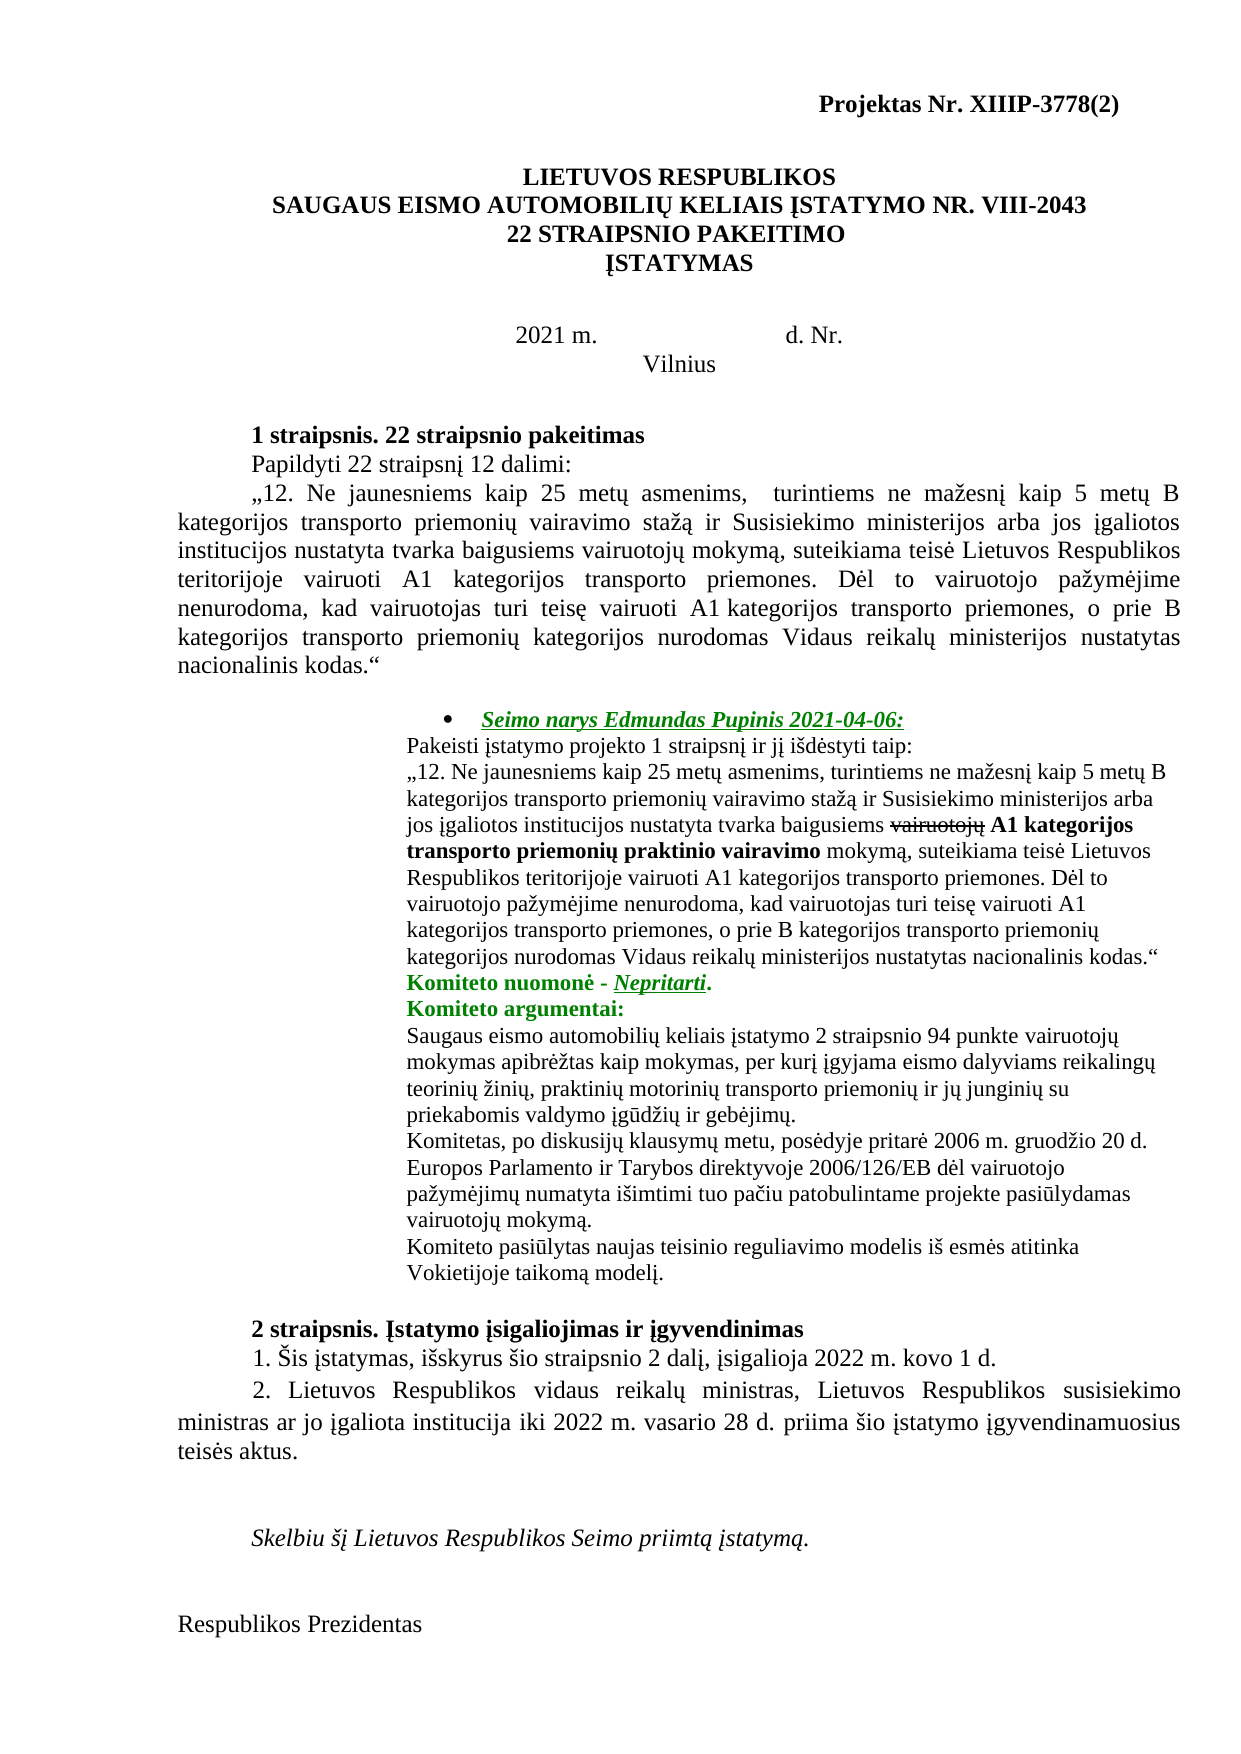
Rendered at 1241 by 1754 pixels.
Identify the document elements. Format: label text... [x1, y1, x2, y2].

text Respublikos Prezidentas [177, 1609, 1181, 1638]
table_cell [214, 133, 556, 162]
table_cell [731, 133, 1144, 162]
text Papildyti 22 straipsnį 12 dalimi: [177, 449, 1181, 478]
text 2. Lietuvos Respublikos vidaus reikalų ministras, Lietuvos Respublikos susisiekimo ministras ar jo įgaliota institucija iki 2022 m. vasario 28 d. priima šio įstatymo įgyvendinamuosius teisės aktus. [177, 1372, 1181, 1465]
table_cell [556, 133, 731, 162]
text ĮSTATYMAS [177, 248, 1181, 277]
text „12. Ne jaunesniems kaip 25 metų asmenims, turintiems ne mažesnį kaip 5 metų B kategorijos transporto priemonių vairavimo stažą ir Susisiekimo ministerijos arba jos įgaliotos institucijos nustatyta tvarka baigusiems vairuotojų mokymą, suteikiama teisė Lietuvos Respublikos teritorijoje vairuoti A1 kategorijos transporto priemones. Dėl to vairuotojo pažymėjime nenurodoma, kad vairuotojas turi teisę vairuoti A1 kategorijos transporto priemones, o prie B kategorijos transporto priemonių kategorijos nurodomas Vidaus reikalų ministerijos nustatytas nacionalinis kodas.“ [177, 478, 1181, 679]
text Komiteto argumentai: [406, 996, 1181, 1022]
text Pakeisti įstatymo projekto 1 straipsnį ir jį išdėstyti taip: [406, 732, 1181, 758]
text Skelbiu šį Lietuvos Respublikos Seimo priimtą įstatymą. [177, 1523, 1181, 1551]
text Komiteto nuomonė - Nepritarti. [406, 969, 1181, 996]
text 2 straipsnis. Įstatymo įsigaliojimas ir įgyvendinimas [177, 1314, 1181, 1343]
text 1. Šis įstatymas, išskyrus šio straipsnio 2 dalį, įsigalioja 2022 m. kovo 1 d. [177, 1343, 1181, 1372]
text Komitetas, po diskusijų klausymų metu, posėdyje pritarė 2006 m. gruodžio 20 d. Europos Parlamento ir Tarybos direktyvoje 2006/126/EB dėl vairuotojo pažymėjimų numatyta išimtimi tuo pačiu patobulintame projekte pasiūlydamas vairuotojų mokymą. [406, 1127, 1181, 1233]
text Saugaus eismo automobilių keliais įstatymo 2 straipsnio 94 punkte vairuotojų mokymas apibrėžtas kaip mokymas, per kurį įgyjama eismo dalyviams reikalingų teorinių žinių, praktinių motorinių transporto priemonių ir jų junginių su priekabomis valdymo įgūdžių ir gebėjimų. [406, 1022, 1181, 1127]
text 22 STRAIPSNIO PAKEITIMO [177, 219, 1181, 248]
table_header [556, 89, 731, 133]
text LIETUVOS RESPUBLIKOS [177, 162, 1181, 191]
text 1 straipsnis. 22 straipsnio pakeitimas [177, 421, 1181, 449]
text 2021 m. d. Nr. [177, 320, 1181, 349]
text SAUGAUS EISMO AUTOMOBILIŲ KELIAIS ĮSTATYMO NR. VIII-2043 [177, 191, 1181, 219]
table_header Projektas Nr. XIIIP-3778(2) [731, 89, 1144, 133]
list Seimo narys Edmundas Pupinis 2021-04-06: [444, 706, 1181, 732]
text „12. Ne jaunesniems kaip 25 metų asmenims, turintiems ne mažesnį kaip 5 metų B kategorijos transporto priemonių vairavimo stažą ir Susisiekimo ministerijos arba jos įgaliotos institucijos nustatyta tvarka baigusiems vairuotojų A1 kategorijos transporto priemonių praktinio vairavimo mokymą, suteikiama teisė Lietuvos Respublikos teritorijoje vairuoti A1 kategorijos transporto priemones. Dėl to vairuotojo pažymėjime nenurodoma, kad vairuotojas turi teisę vairuoti A1 kategorijos transporto priemones, o prie B kategorijos transporto priemonių kategorijos nurodomas Vidaus reikalų ministerijos nustatytas nacionalinis kodas.“ [406, 758, 1181, 969]
table_header [214, 89, 556, 133]
text Vilnius [177, 349, 1181, 377]
text Komiteto pasiūlytas naujas teisinio reguliavimo modelis iš esmės atitinka Vokietijoje taikomą modelį. [406, 1233, 1181, 1285]
